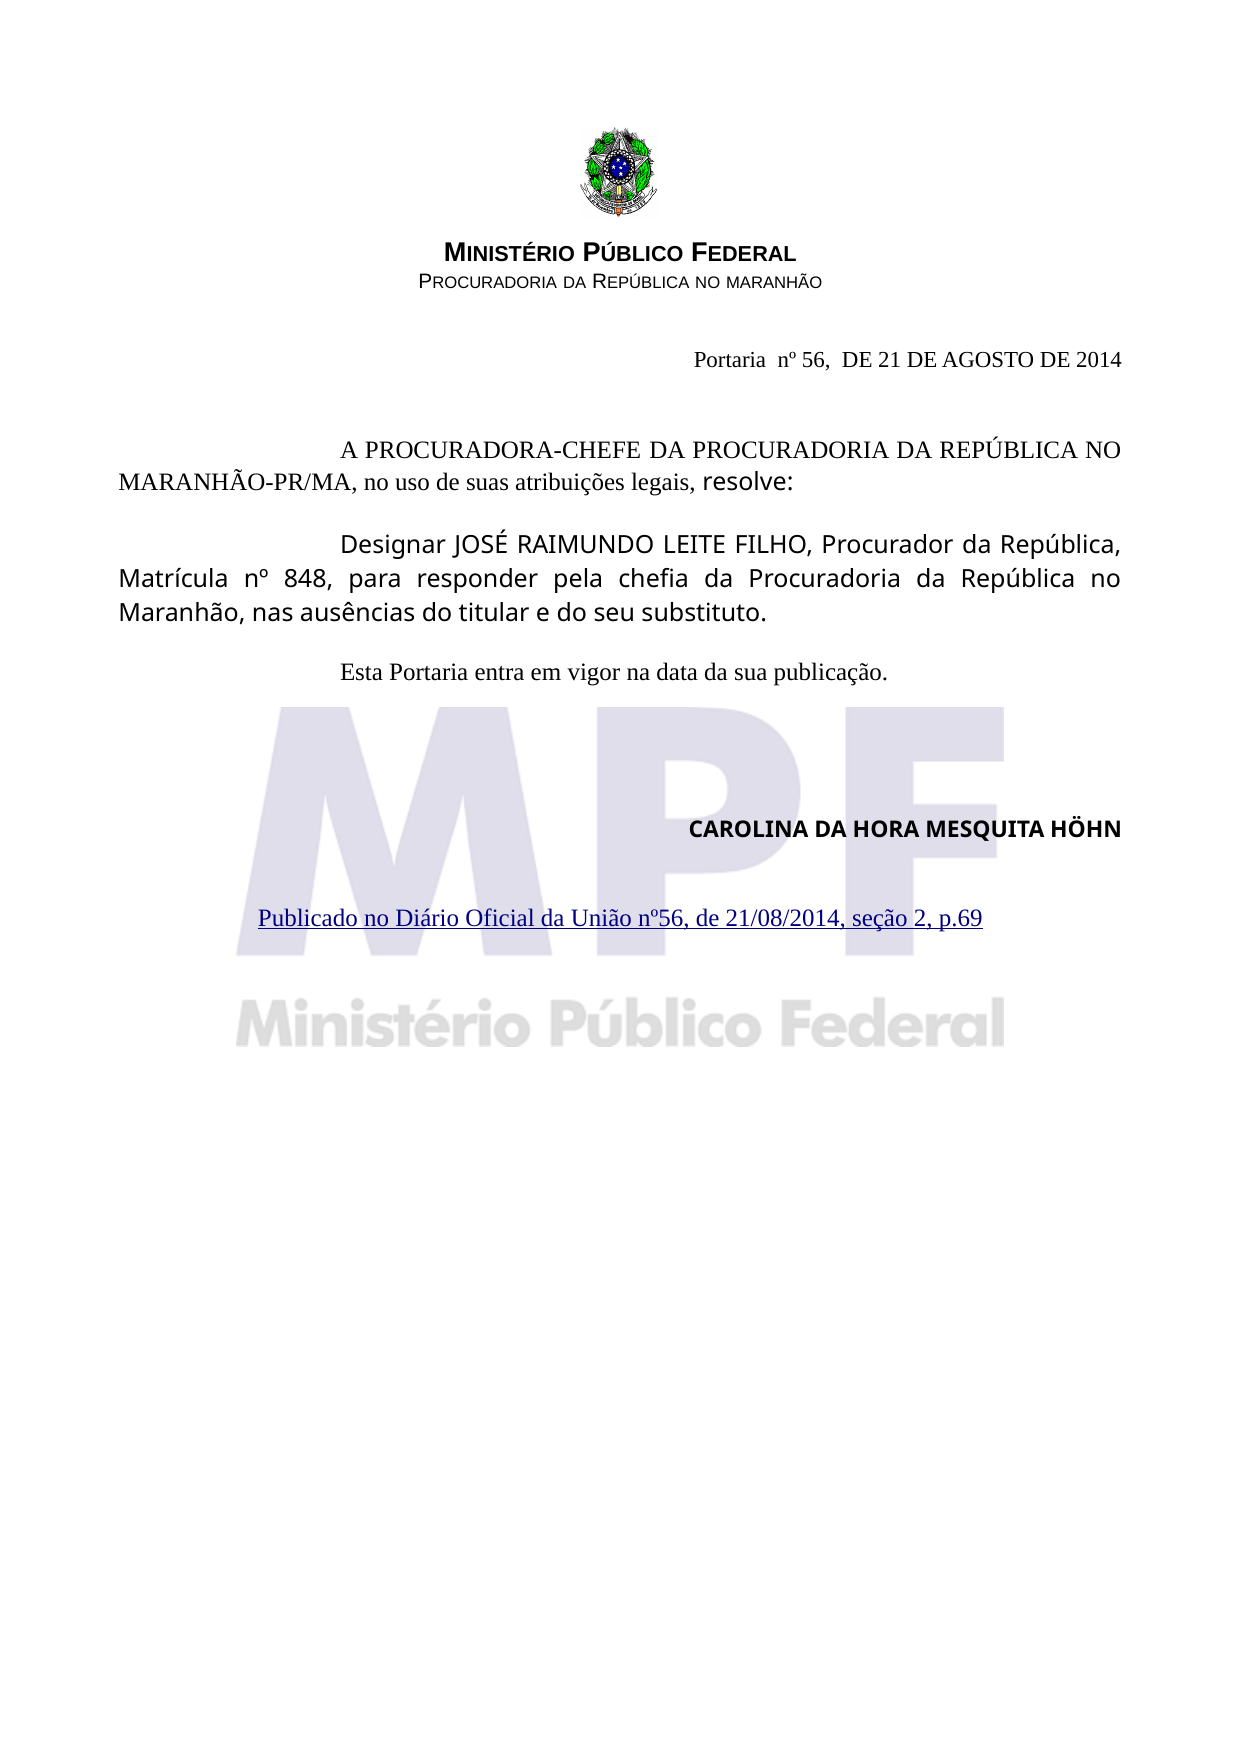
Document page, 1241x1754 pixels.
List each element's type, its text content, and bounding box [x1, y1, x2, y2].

text Designar JOSÉ RAIMUNDO LEITE FILHO, Procurador da República, Matrícula nº 848, para responder pela chefia da Procuradoria da República no Maranhão, nas ausências do titular e do seu substituto. [118, 526, 1122, 628]
text Portaria nº 56, DE 21 DE AGOSTO DE 2014 [118, 346, 1122, 372]
text Procuradoria da República no maranhão [118, 269, 1122, 293]
picture [236, 844, 1004, 906]
picture [580, 127, 661, 219]
text Esta Portaria entra em vigor na data da sua publicação. [118, 657, 1122, 686]
picture [236, 707, 1004, 813]
text CAROLINA DA HORA MESQUITA HÖHN [118, 813, 1122, 844]
text A PROCURADORA-CHEFE DA PROCURADORIA DA REPÚBLICA NO MARANHÃO-PR/MA, no uso de suas atribuições legais, resolve: [118, 435, 1122, 497]
text Publicado no Diário Oficial da União nº56, de 21/08/2014, seção 2, p.69 [118, 906, 1122, 931]
text Ministério Público Federal [118, 236, 1122, 267]
picture [236, 931, 1004, 1047]
